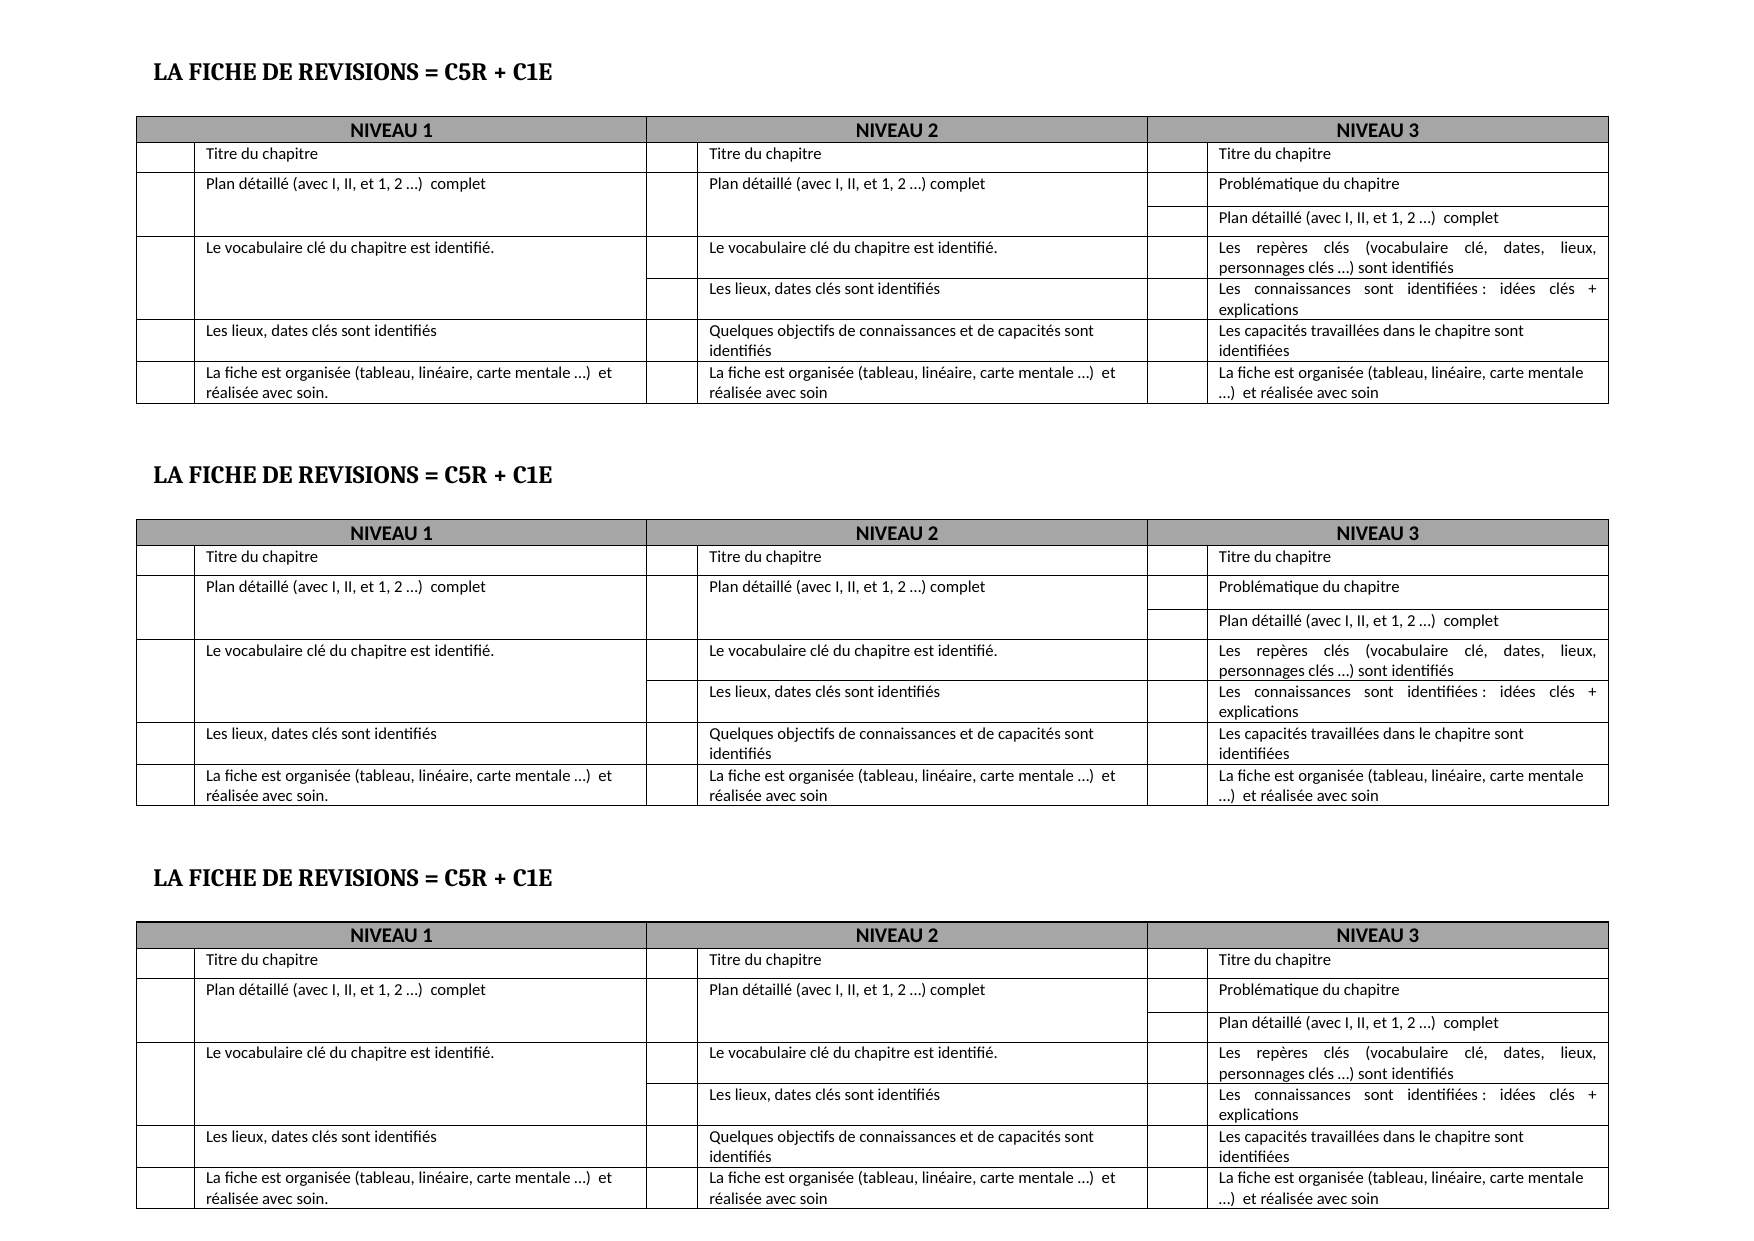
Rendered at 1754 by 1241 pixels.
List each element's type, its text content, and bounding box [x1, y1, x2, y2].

table_cell [137, 362, 194, 403]
table_cell [647, 143, 697, 172]
table_cell Les repères clés (vocabulaire clé, dates, lieux, personnages clés …) sont identifiés [1208, 640, 1608, 680]
table_cell [647, 237, 697, 278]
table_cell [137, 1168, 194, 1208]
table_cell Quelques objectifs de connaissances et de capacités sont identifiés [698, 1126, 1147, 1167]
table_header NIVEAU 1 [137, 117, 646, 142]
table_cell Les connaissances sont identifiées : idées clés + explications [1208, 279, 1608, 319]
table_cell [1148, 1126, 1207, 1167]
table_cell [137, 237, 194, 319]
table_cell [647, 1043, 697, 1083]
table_cell [1148, 546, 1207, 575]
table_cell Les capacités travaillées dans le chapitre sont identifiées [1208, 723, 1608, 764]
table_cell [1148, 979, 1207, 1012]
table_cell [137, 173, 194, 236]
table_header NIVEAU 1 [137, 520, 646, 545]
table_cell [647, 279, 697, 319]
table_cell Les repères clés (vocabulaire clé, dates, lieux, personnages clés …) sont identifiés [1208, 237, 1608, 278]
table_header NIVEAU 3 [1148, 520, 1608, 545]
table_cell La fiche est organisée (tableau, linéaire, carte mentale …) et réalisée avec soin [1208, 765, 1608, 805]
table_cell Plan détaillé (avec I, II, et 1, 2 …) complet [1208, 1013, 1608, 1042]
table_cell [137, 765, 194, 805]
table_cell [1148, 320, 1207, 361]
table_cell Titre du chapitre [698, 546, 1147, 575]
table_cell [137, 640, 194, 722]
table_header NIVEAU 3 [1148, 117, 1608, 142]
table_cell Titre du chapitre [195, 143, 646, 172]
table_header NIVEAU 2 [647, 923, 1147, 948]
table_cell [1148, 765, 1207, 805]
table_cell Plan détaillé (avec I, II, et 1, 2 …) complet [195, 576, 646, 639]
table_cell La fiche est organisée (tableau, linéaire, carte mentale …) et réalisée avec soin. [195, 765, 646, 805]
table_cell [137, 979, 194, 1042]
table_cell [137, 949, 194, 978]
table_cell Quelques objectifs de connaissances et de capacités sont identifiés [698, 723, 1147, 764]
table_header NIVEAU 3 [1148, 923, 1608, 948]
table_cell Titre du chapitre [1208, 949, 1608, 978]
table_cell [1148, 640, 1207, 680]
table_cell [1148, 173, 1207, 206]
table_cell [137, 723, 194, 764]
table_cell [1148, 610, 1207, 639]
table_cell Titre du chapitre [698, 143, 1147, 172]
table_cell Les capacités travaillées dans le chapitre sont identifiées [1208, 320, 1608, 361]
table_cell [1148, 949, 1207, 978]
table_cell [1148, 576, 1207, 609]
table_cell [647, 949, 697, 978]
table_cell Problématique du chapitre [1208, 173, 1608, 206]
table_cell [137, 546, 194, 575]
table_cell Le vocabulaire clé du chapitre est identifié. [195, 237, 646, 319]
table_cell Le vocabulaire clé du chapitre est identifié. [698, 1043, 1147, 1083]
table_cell [137, 576, 194, 639]
table_cell [1148, 1043, 1207, 1083]
table_cell Le vocabulaire clé du chapitre est identifié. [698, 640, 1147, 680]
table_cell Les lieux, dates clés sont identifiés [698, 681, 1147, 722]
table_cell Titre du chapitre [195, 949, 646, 978]
table_cell Les lieux, dates clés sont identifiés [195, 723, 646, 764]
table_cell [137, 143, 194, 172]
table_cell Plan détaillé (avec I, II, et 1, 2 …) complet [698, 173, 1147, 236]
table_cell [647, 723, 697, 764]
table_cell Plan détaillé (avec I, II, et 1, 2 …) complet [1208, 610, 1608, 639]
table_cell [1148, 207, 1207, 236]
table_header NIVEAU 2 [647, 117, 1147, 142]
table_cell [137, 1126, 194, 1167]
table_cell [647, 1126, 697, 1167]
table_cell Titre du chapitre [1208, 143, 1608, 172]
table_cell Problématique du chapitre [1208, 979, 1608, 1012]
text LA FICHE DE REVISIONS = C5R + C1E [148, 864, 1606, 893]
table_cell Les lieux, dates clés sont identifiés [195, 320, 646, 361]
table_cell Le vocabulaire clé du chapitre est identifié. [195, 640, 646, 722]
table_cell [1148, 362, 1207, 403]
table_cell [647, 173, 697, 236]
table_cell [137, 320, 194, 361]
table_cell [1148, 237, 1207, 278]
table_cell [647, 320, 697, 361]
table_cell La fiche est organisée (tableau, linéaire, carte mentale …) et réalisée avec soin. [195, 362, 646, 403]
table_cell [647, 681, 697, 722]
table_header NIVEAU 2 [647, 520, 1147, 545]
table_cell Plan détaillé (avec I, II, et 1, 2 …) complet [195, 173, 646, 236]
table_cell Problématique du chapitre [1208, 576, 1608, 609]
table_cell La fiche est organisée (tableau, linéaire, carte mentale …) et réalisée avec soin [698, 765, 1147, 805]
table_cell Les lieux, dates clés sont identifiés [698, 1084, 1147, 1125]
table_cell Plan détaillé (avec I, II, et 1, 2 …) complet [698, 576, 1147, 639]
table_cell [647, 1168, 697, 1208]
table_cell [647, 362, 697, 403]
table_cell [1148, 279, 1207, 319]
table_cell [647, 640, 697, 680]
table_cell [1148, 1013, 1207, 1042]
text LA FICHE DE REVISIONS = C5R + C1E [148, 58, 1606, 87]
table_cell [1148, 681, 1207, 722]
table_cell Les lieux, dates clés sont identifiés [195, 1126, 646, 1167]
table_cell Le vocabulaire clé du chapitre est identifié. [195, 1043, 646, 1125]
table_cell Les connaissances sont identifiées : idées clés + explications [1208, 1084, 1608, 1125]
table_cell [647, 576, 697, 639]
table_cell [647, 765, 697, 805]
table_cell Les repères clés (vocabulaire clé, dates, lieux, personnages clés …) sont identifiés [1208, 1043, 1608, 1083]
table_cell Plan détaillé (avec I, II, et 1, 2 …) complet [698, 979, 1147, 1042]
text LA FICHE DE REVISIONS = C5R + C1E [148, 461, 1606, 490]
table_cell [1148, 723, 1207, 764]
table_cell [137, 1043, 194, 1125]
table_cell La fiche est organisée (tableau, linéaire, carte mentale …) et réalisée avec soin [1208, 362, 1608, 403]
table_cell Les connaissances sont identifiées : idées clés + explications [1208, 681, 1608, 722]
table_cell [1148, 143, 1207, 172]
table_cell [1148, 1084, 1207, 1125]
table_cell Plan détaillé (avec I, II, et 1, 2 …) complet [195, 979, 646, 1042]
table_cell Titre du chapitre [1208, 546, 1608, 575]
table_cell La fiche est organisée (tableau, linéaire, carte mentale …) et réalisée avec soin [698, 362, 1147, 403]
table_cell [647, 979, 697, 1042]
table_cell Le vocabulaire clé du chapitre est identifié. [698, 237, 1147, 278]
table_cell [647, 1084, 697, 1125]
table_cell Les capacités travaillées dans le chapitre sont identifiées [1208, 1126, 1608, 1167]
table_cell [647, 546, 697, 575]
table_cell La fiche est organisée (tableau, linéaire, carte mentale …) et réalisée avec soin [698, 1168, 1147, 1208]
table_cell Les lieux, dates clés sont identifiés [698, 279, 1147, 319]
table_cell Plan détaillé (avec I, II, et 1, 2 …) complet [1208, 207, 1608, 236]
table_cell Quelques objectifs de connaissances et de capacités sont identifiés [698, 320, 1147, 361]
table_cell Titre du chapitre [698, 949, 1147, 978]
table_cell Titre du chapitre [195, 546, 646, 575]
table_cell La fiche est organisée (tableau, linéaire, carte mentale …) et réalisée avec soin. [195, 1168, 646, 1208]
table_header NIVEAU 1 [137, 923, 646, 948]
table_cell [1148, 1168, 1207, 1208]
table_cell La fiche est organisée (tableau, linéaire, carte mentale …) et réalisée avec soin [1208, 1168, 1608, 1208]
